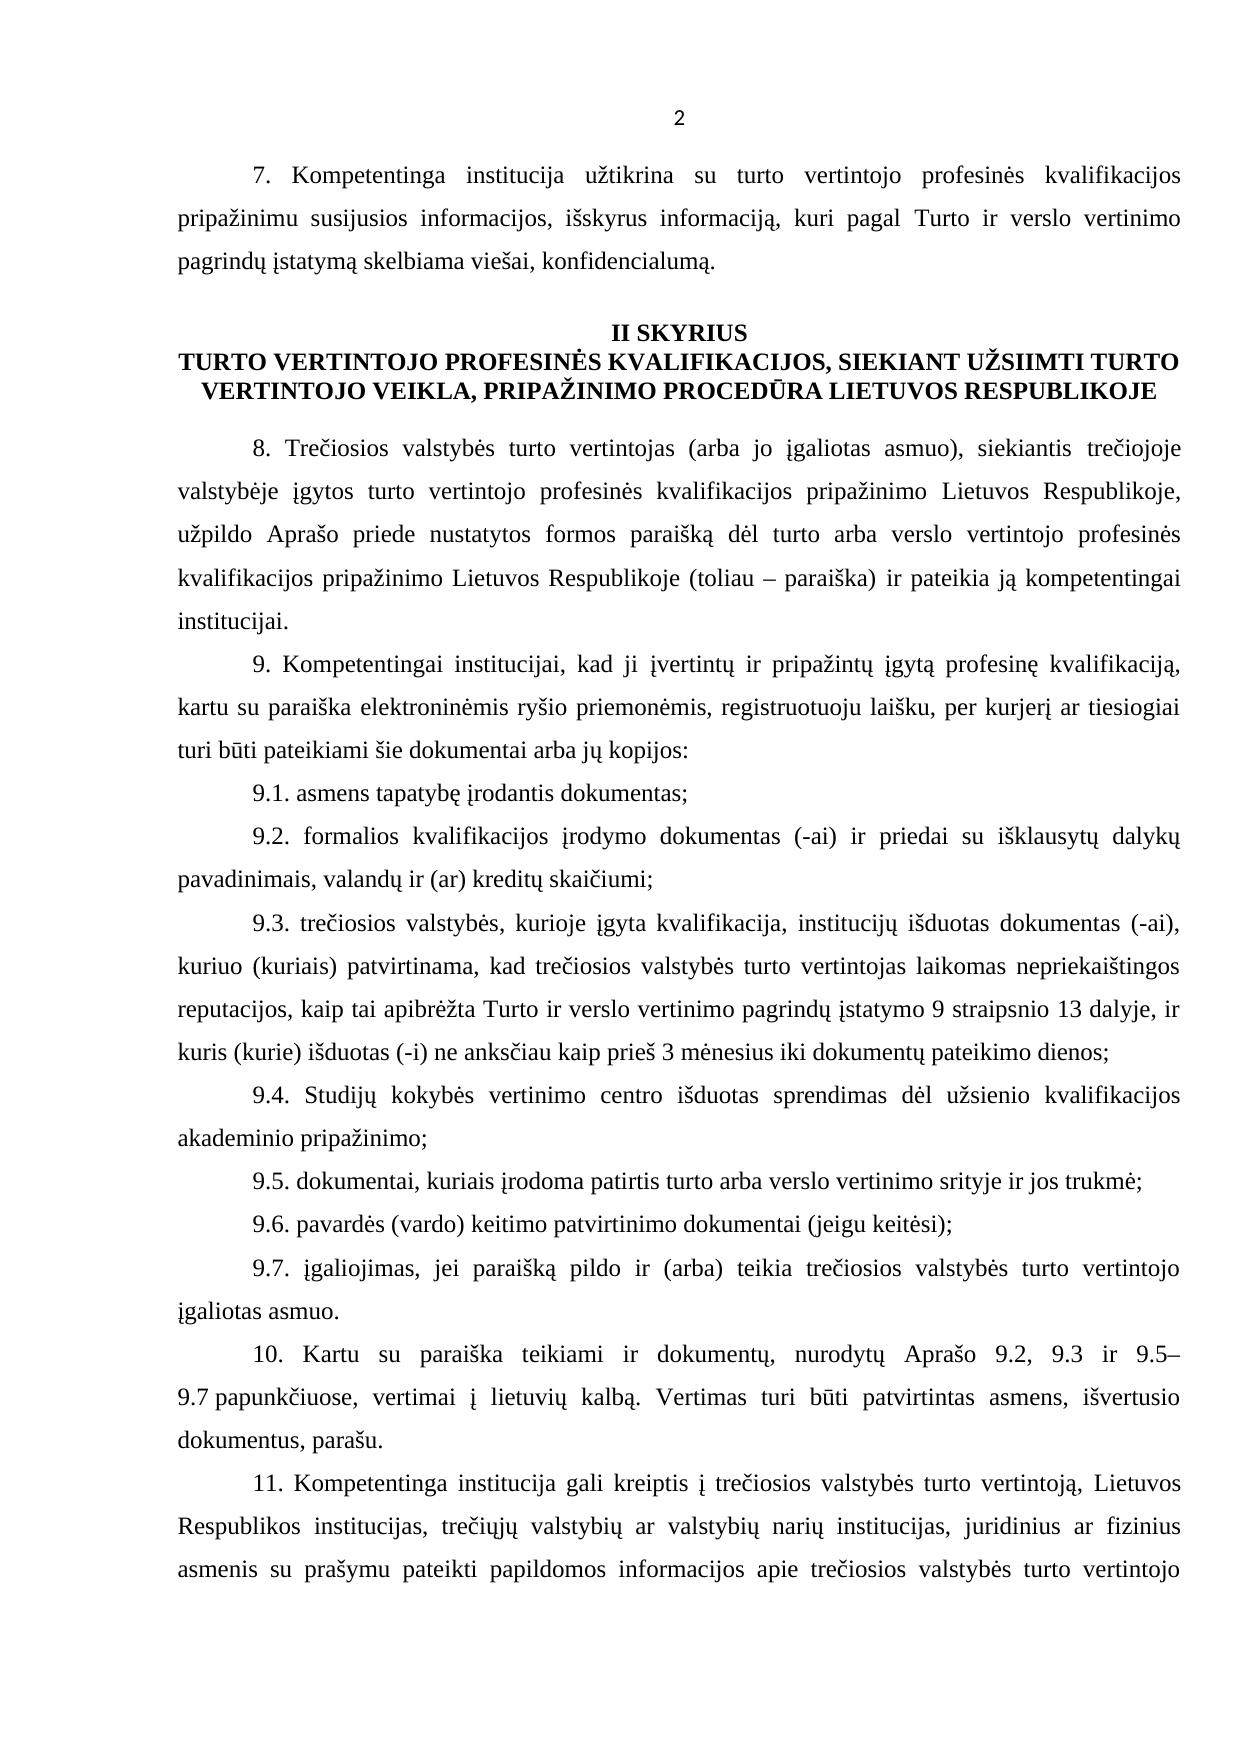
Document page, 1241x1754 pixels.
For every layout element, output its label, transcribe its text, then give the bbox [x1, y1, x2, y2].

text TURTO VERTINTOJO PROFESINĖS KVALIFIKACIJOS, SIEKIANT UŽSIIMTI TURTO VERTINTOJO VEIKLA, PRIPAŽINIMO PROCEDŪRA LIETUVOS RESPUBLIKOJE [177, 347, 1181, 404]
text 8. Trečiosios valstybės turto vertintojas (arba jo įgaliotas asmuo), siekiantis trečiojoje valstybėje įgytos turto vertintojo profesinės kvalifikacijos pripažinimo Lietuvos Respublikoje, užpildo Aprašo priede nustatytos formos paraišką dėl turto arba verslo vertintojo profesinės kvalifikacijos pripažinimo Lietuvos Respublikoje (toliau – paraiška) ir pateikia ją kompetentingai institucijai. [177, 433, 1181, 634]
text 10. Kartu su paraiška teikiami ir dokumentų, nurodytų Aprašo 9.2, 9.3 ir 9.5–9.7 papunkčiuose, vertimai į lietuvių kalbą. Vertimas turi būti patvirtintas asmens, išvertusio dokumentus, parašu. [177, 1339, 1181, 1454]
text 11. Kompetentinga institucija gali kreiptis į trečiosios valstybės turto vertintoją, Lietuvos Respublikos institucijas, trečiųjų valstybių ar valstybių narių institucijas, juridinius ar fizinius asmenis su prašymu pateikti papildomos informacijos apie trečiosios valstybės turto vertintojo [177, 1468, 1181, 1583]
text 7. Kompetentinga institucija užtikrina su turto vertintojo profesinės kvalifikacijos pripažinimu susijusios informacijos, išskyrus informaciją, kuri pagal Turto ir verslo vertinimo pagrindų įstatymą skelbiama viešai, konfidencialumą. [177, 160, 1181, 275]
text II SKYRIUS [177, 318, 1181, 347]
text 9. Kompetentingai institucijai, kad ji įvertintų ir pripažintų įgytą profesinę kvalifikaciją, kartu su paraiška elektroninėmis ryšio priemonėmis, registruotuoju laišku, per kurjerį ar tiesiogiai turi būti pateikiami šie dokumentai arba jų kopijos: [177, 649, 1181, 764]
text 9.3. trečiosios valstybės, kurioje įgyta kvalifikacija, institucijų išduotas dokumentas (-ai), kuriuo (kuriais) patvirtinama, kad trečiosios valstybės turto vertintojas laikomas nepriekaištingos reputacijos, kaip tai apibrėžta Turto ir verslo vertinimo pagrindų įstatymo 9 straipsnio 13 dalyje, ir kuris (kurie) išduotas (-i) ne anksčiau kaip prieš 3 mėnesius iki dokumentų pateikimo dienos; [177, 908, 1181, 1066]
text 9.5. dokumentai, kuriais įrodoma patirtis turto arba verslo vertinimo srityje ir jos trukmė; [177, 1166, 1181, 1195]
text 9.6. pavardės (vardo) keitimo patvirtinimo dokumentai (jeigu keitėsi); [177, 1209, 1181, 1238]
text 9.7. įgaliojimas, jei paraišką pildo ir (arba) teikia trečiosios valstybės turto vertintojo įgaliotas asmuo. [177, 1253, 1181, 1324]
text 9.2. formalios kvalifikacijos įrodymo dokumentas (-ai) ir priedai su išklausytų dalykų pavadinimais, valandų ir (ar) kreditų skaičiumi; [177, 821, 1181, 893]
text 9.4. Studijų kokybės vertinimo centro išduotas sprendimas dėl užsienio kvalifikacijos akademinio pripažinimo; [177, 1080, 1181, 1152]
text 9.1. asmens tapatybę įrodantis dokumentas; [177, 778, 1181, 807]
